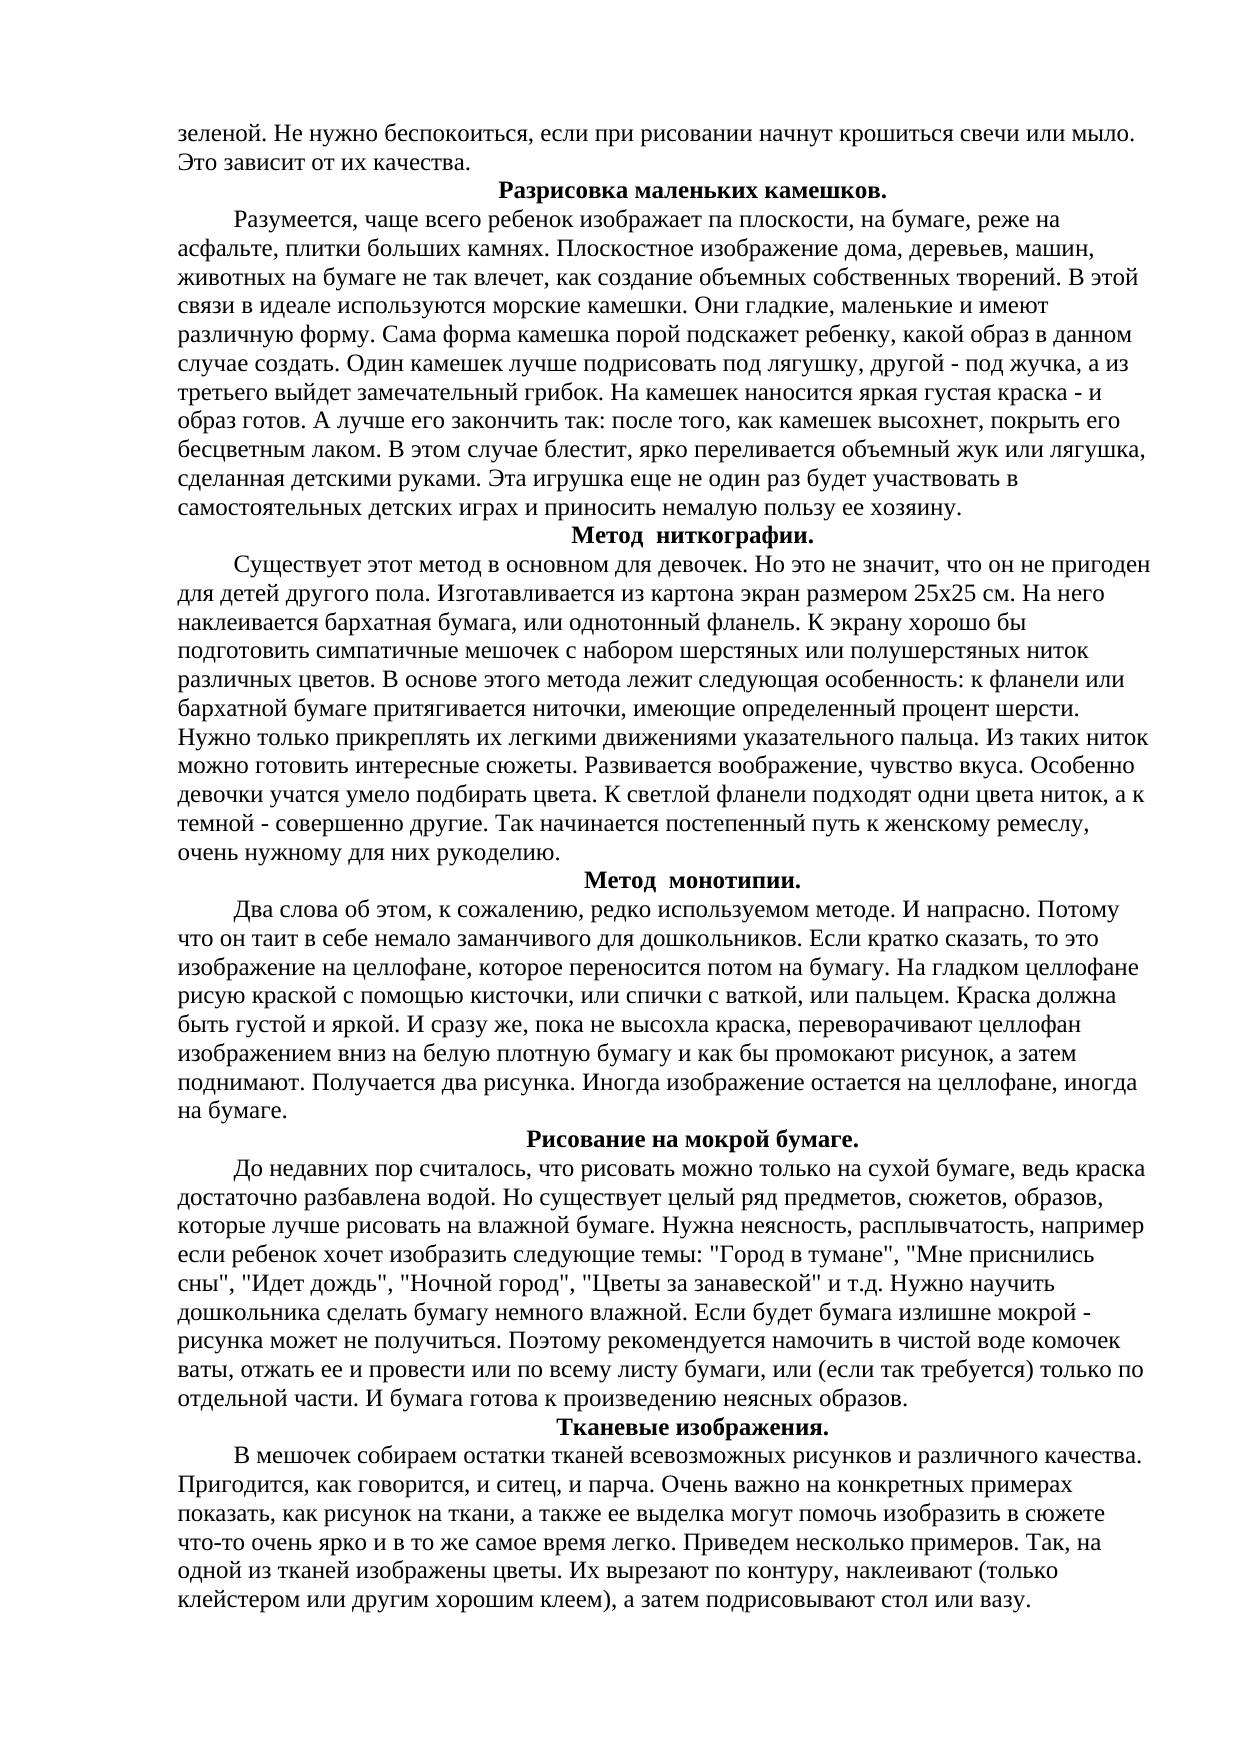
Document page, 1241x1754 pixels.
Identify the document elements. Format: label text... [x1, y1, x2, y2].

text зеленой. Не нужно беспокоиться, если при рисовании начнут крошиться свечи или мыло. Это зависит от их качества. [177, 118, 1152, 176]
text Существует этот метод в основном для девочек. Но это не значит, что он не пригоден для детей другого пола. Изготавливается из картона экран размером 25х25 см. На него наклеивается бархатная бумага, или однотонный фланель. К экрану хорошо бы подготовить симпатичные мешочек с набором шерстяных или полушерстяных ниток различных цветов. В основе этого метода лежит следующая особенность: к фланели или бархатной бумаге притягивается ниточки, имеющие определенный процент шерсти. Нужно только прикреплять их легкими движениями указательного пальца. Из таких ниток можно готовить интересные сюжеты. Развивается воображение, чувство вкуса. Особенно девочки учатся умело подбирать цвета. К светлой фланели подходят одни цвета ниток, а к темной - совершенно другие. Так начинается постепенный путь к женскому ремеслу, очень нужному для них рукоделию. [177, 549, 1152, 866]
text Метод ниткографии. [177, 521, 1152, 549]
text Метод монотипии. [177, 866, 1152, 894]
text Тканевые изображения. [177, 1412, 1152, 1441]
text Разумеется, чаще всего ребенок изображает па плоскости, на бумаге, реже на асфальте, плитки больших камнях. Плоскостное изображение дома, деревьев, машин, животных на бумаге не так влечет, как создание объемных собственных творений. В этой связи в идеале используются морские камешки. Они гладкие, маленькие и имеют различную форму. Сама форма камешка порой подскажет ребенку, какой образ в данном случае создать. Один камешек лучше подрисовать под лягушку, другой - под жучка, а из третьего выйдет замечательный грибок. На камешек наносится яркая густая краска - и образ готов. А лучше его закончить так: после того, как камешек высохнет, покрыть его бесцветным лаком. В этом случае блестит, ярко переливается объемный жук или лягушка, сделанная детскими руками. Эта игрушка еще не один раз будет участвовать в самостоятельных детских играх и приносить немалую пользу ее хозяину. [177, 204, 1152, 521]
text До недавних пор считалось, что рисовать можно только на сухой бумаге, ведь краска достаточно разбавлена водой. Но существует целый ряд предметов, сюжетов, образов, которые лучше рисовать на влажной бумаге. Нужна неясность, расплывчатость, например если ребенок хочет изобразить следующие темы: "Город в тумане", "Мне приснились сны", "Идет дождь", "Ночной город", "Цветы за занавеской" и т.д. Нужно научить дошкольника сделать бумагу немного влажной. Если будет бумага излишне мокрой - рисунка может не получиться. Поэтому рекомендуется намочить в чистой воде комочек ваты, отжать ее и провести или по всему листу бумаги, или (если так требуется) только по отдельной части. И бумага готова к произведению неясных образов. [177, 1153, 1152, 1412]
text В мешочек собираем остатки тканей всевозможных рисунков и различного качества. Пригодится, как говорится, и ситец, и парча. Очень важно на конкретных примерах показать, как рисунок на ткани, а также ее выделка могут помочь изобразить в сюжете что-то очень ярко и в то же самое время легко. Приведем несколько примеров. Так, на одной из тканей изображены цветы. Их вырезают по контуру, наклеивают (только клейстером или другим хорошим клеем), а затем подрисовывают стол или вазу. [177, 1441, 1152, 1613]
text Два слова об этом, к сожалению, редко используемом методе. И напрасно. Потому что он таит в себе немало заманчивого для дошкольников. Если кратко сказать, то это изображение на целлофане, которое переносится потом на бумагу. На гладком целлофане рисую краской с помощью кисточки, или спички с ваткой, или пальцем. Краска должна быть густой и яркой. И сразу же, пока не высохла краска, переворачивают целлофан изображением вниз на белую плотную бумагу и как бы промокают рисунок, а затем поднимают. Получается два рисунка. Иногда изображение остается на целлофане, иногда на бумаге. [177, 894, 1152, 1124]
text Рисование на мокрой бумаге. [177, 1124, 1152, 1153]
text Разрисовка маленьких камешков. [177, 176, 1152, 204]
